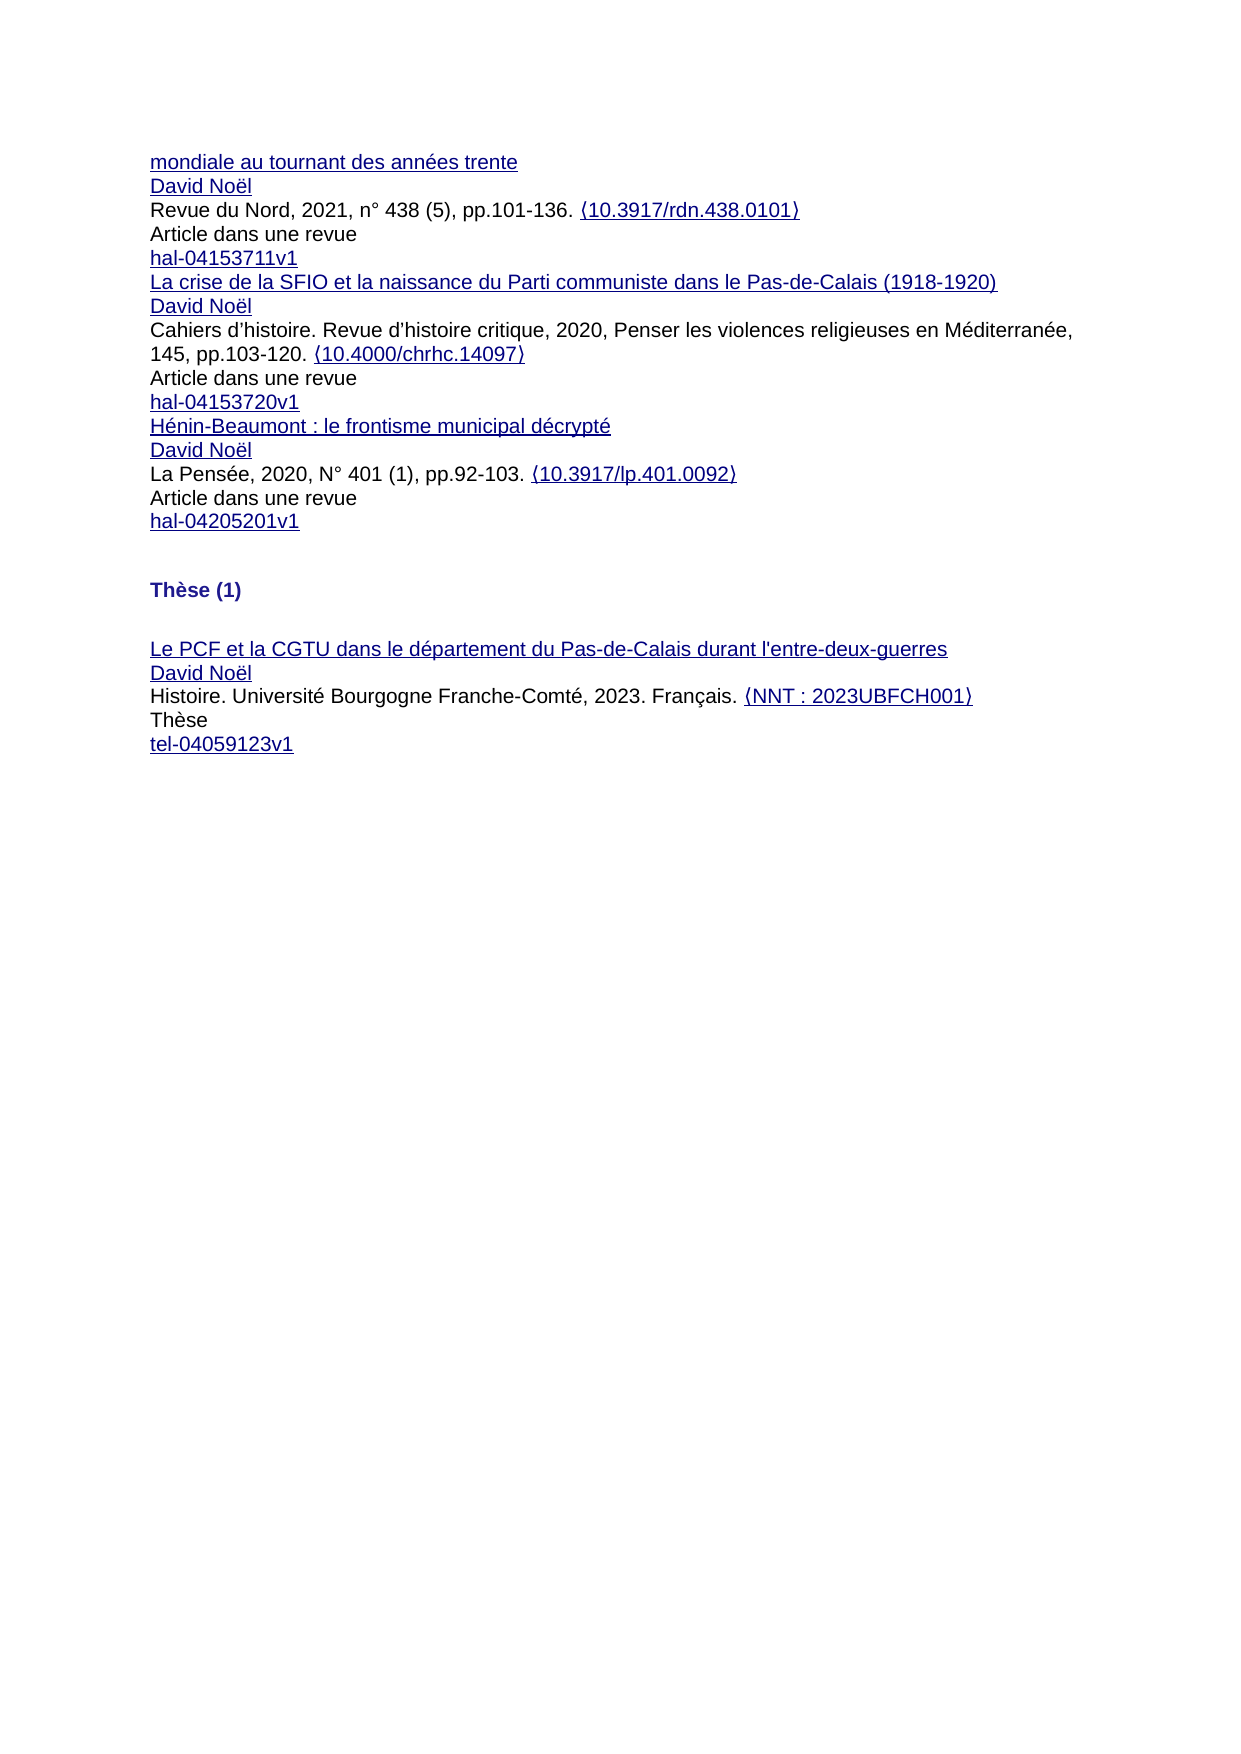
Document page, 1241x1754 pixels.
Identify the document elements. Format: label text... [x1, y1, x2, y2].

subtitle Thèse (1) [150, 578, 1090, 602]
table_header Le PCF et la CGTU dans le département du Pas-de-Calais durant l'entre-deux-guerres David Noël Histoire. Université Bourgogne Franche-Comté, 2023. Français. ⟨NNT : 2023UBFCH001⟩ Thèse tel-04059123v1 [150, 636, 1090, 756]
table_cell Le mouvement communiste et l’antimilitarisme dans le Pas-de-Calais de la fin de la première guerre mondiale au tournant des années trente David Noël Revue du Nord, 2021, n° 438 (5), pp.101-136. ⟨10.3917/rdn.438.0101⟩ Article dans une revue hal-04153711v1 [150, 150, 1090, 270]
table_cell La crise de la SFIO et la naissance du Parti communiste dans le Pas-de-Calais (1918-1920) David Noël Cahiers d’histoire. Revue d’histoire critique, 2020, Penser les violences religieuses en Méditerranée, 145, pp.103-120. ⟨10.4000/chrhc.14097⟩ Article dans une revue hal-04153720v1 [150, 270, 1090, 413]
table_cell Hénin-Beaumont : le frontisme municipal décrypté David Noël La Pensée, 2020, N° 401 (1), pp.92-103. ⟨10.3917/lp.401.0092⟩ Article dans une revue hal-04205201v1 [150, 414, 1090, 533]
